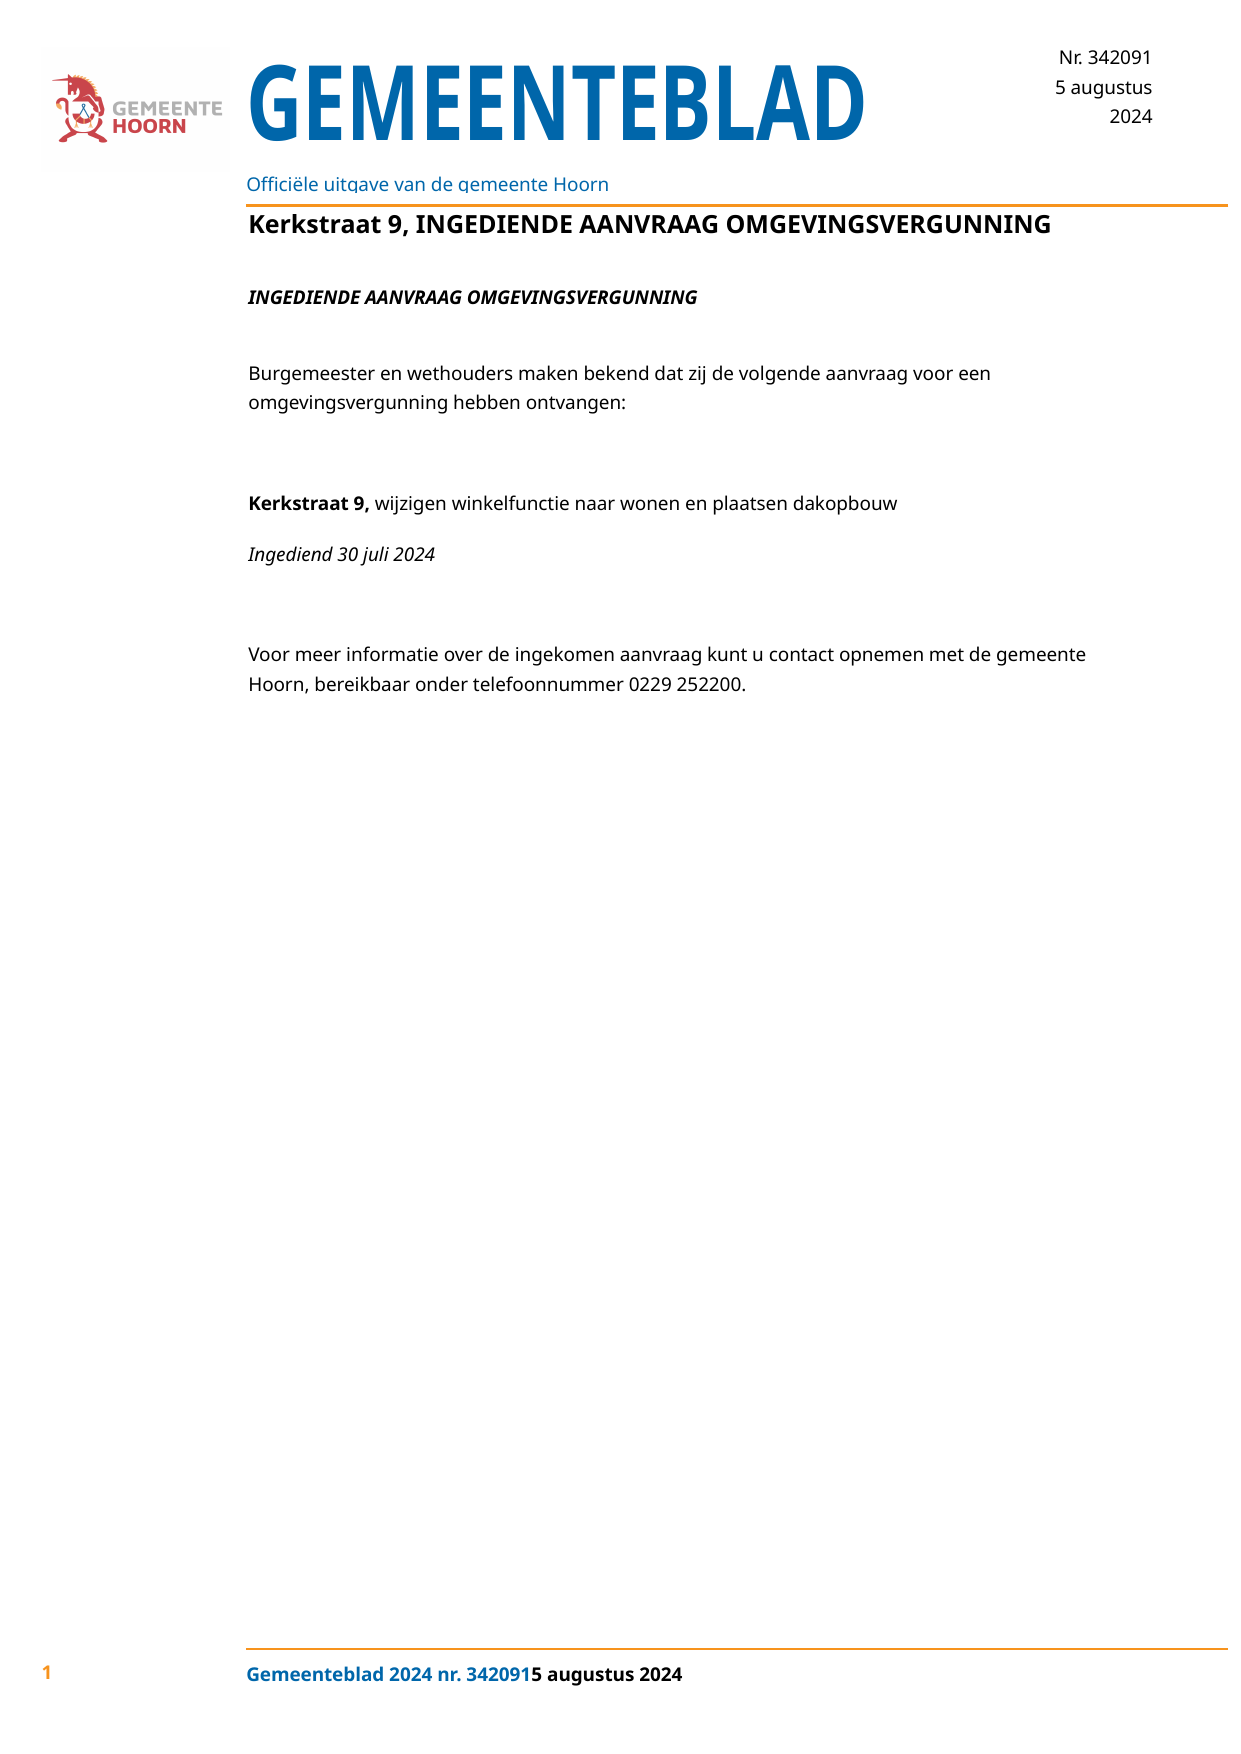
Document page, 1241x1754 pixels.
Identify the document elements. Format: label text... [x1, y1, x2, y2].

text Burgemeester en wethouders maken bekend dat zij de volgende aanvraag voor een omgevingsvergunning hebben ontvangen: [248, 360, 1152, 415]
text Kerkstraat 9, wijzigen winkelfunctie naar wonen en plaatsen dakopbouw [248, 490, 1152, 516]
picture [41, 47, 231, 172]
text Kerkstraat 9, INGEDIENDE AANVRAAG OMGEVINGSVERGUNNING [248, 207, 1152, 241]
text Ingediend 30 juli 2024 [248, 541, 1152, 567]
text INGEDIENDE AANVRAAG OMGEVINGSVERGUNNING [248, 284, 1152, 309]
text Voor meer informatie over de ingekomen aanvraag kunt u contact opnemen met de gemeente Hoorn, bereikbaar onder telefoonnummer 0229 252200. [248, 642, 1152, 697]
